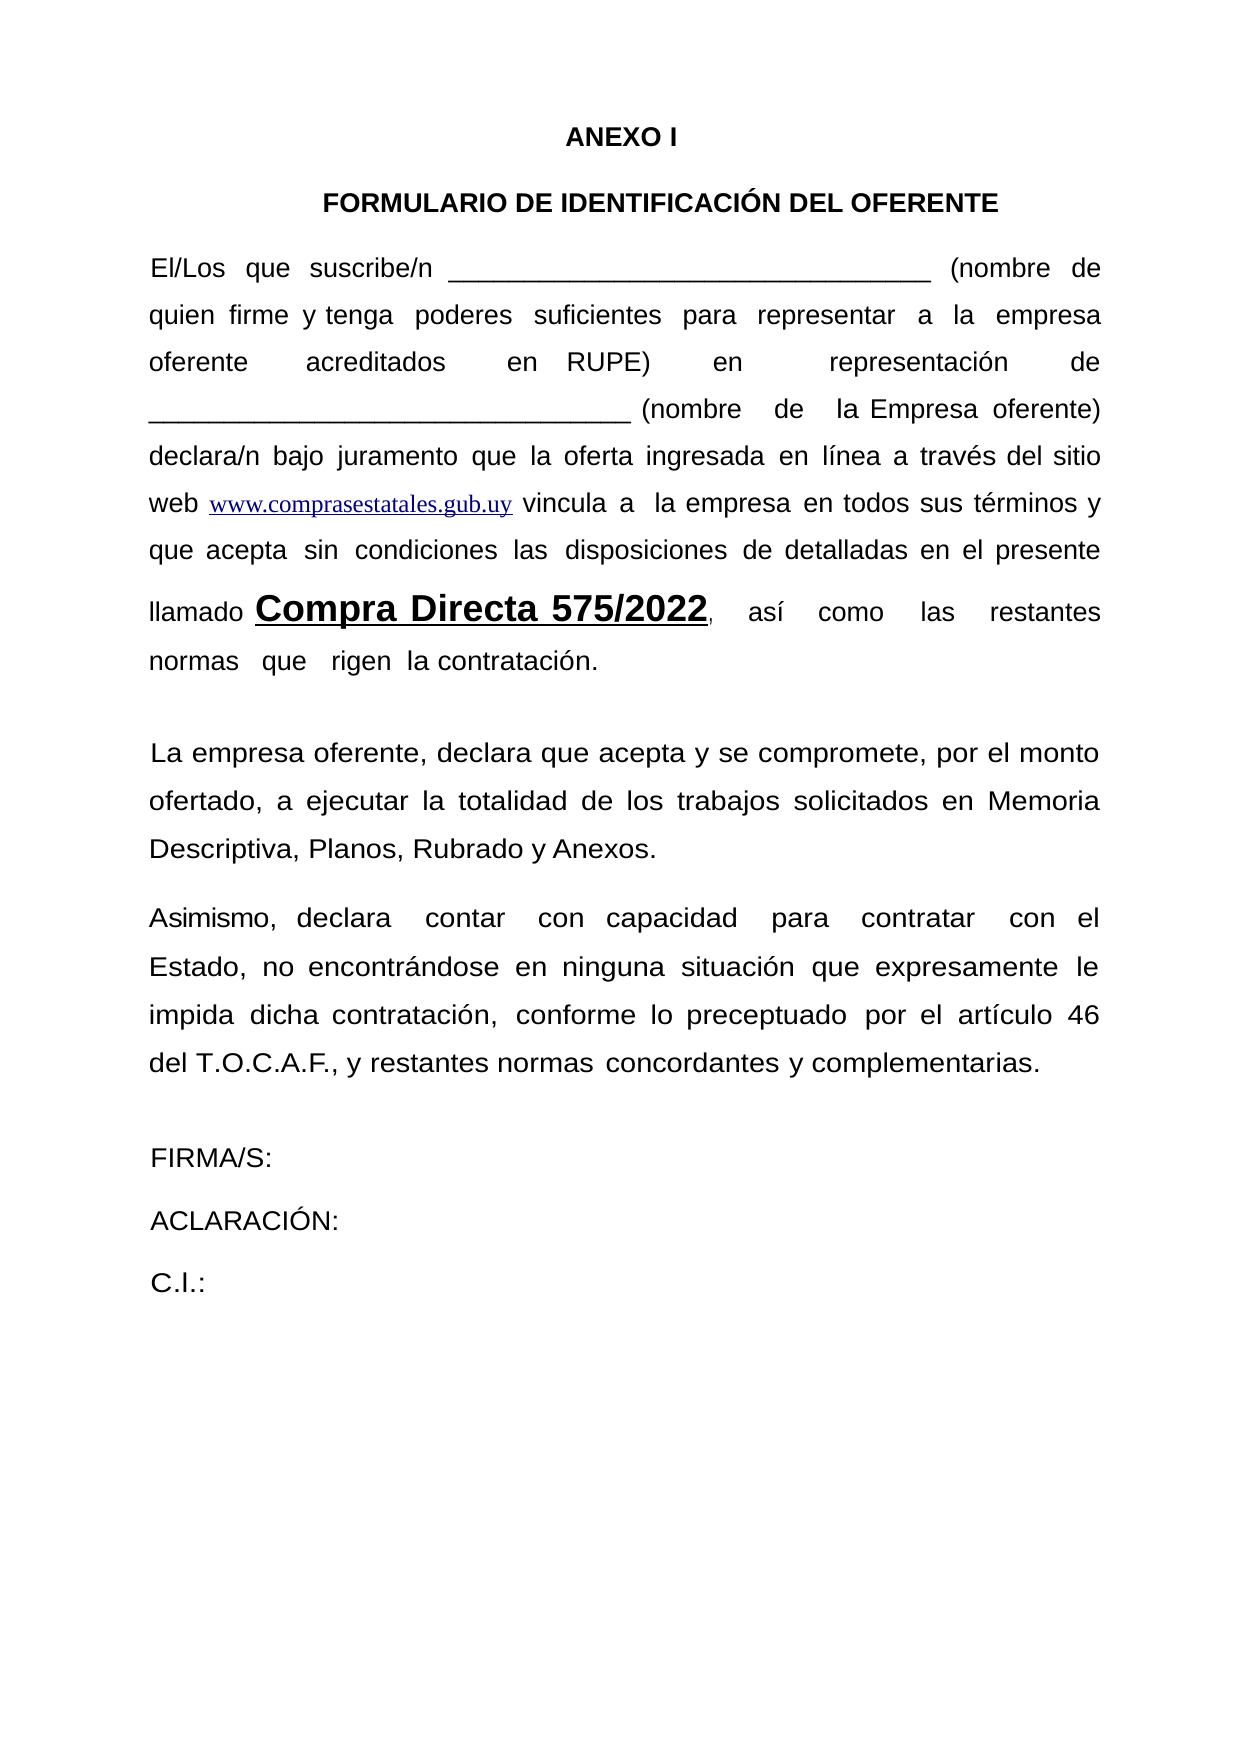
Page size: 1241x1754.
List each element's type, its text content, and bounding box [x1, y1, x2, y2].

text FIRMA/S: [149, 1142, 824, 1174]
text ACLARACIÓN: [149, 1205, 824, 1236]
text El/Los que suscribe/n ________________________________ (nombre de quien firme y tenga poderes suficientes para representar a la empresa oferente acreditados en RUPE) en representación de ________________________________ (nombre de la Empresa oferente) declara/n bajo juramento que la oferta ingresada en línea a través del sitio web www.comprasestatales.gub.uy vincula a la empresa en todos sus términos y que acepta sin condiciones las disposiciones de detalladas en el presente llamado Compra Directa 575/2022, así como las restantes normas que rigen la contratación. [149, 252, 1101, 677]
text C.l.: [149, 1267, 824, 1299]
text La empresa oferente, declara que acepta y se compromete, por el monto ofertado, a ejecutar la totalidad de los trabajos solicitados en Memoria Descriptiva, Planos, Rubrado y Anexos. [149, 737, 1101, 865]
text ANEXO I [118, 121, 1124, 152]
text FORMULARIO DE IDENTIFICACIÓN DEL OFERENTE [198, 187, 1124, 218]
text Asimismo, declara contar con capacidad para contratar con el Estado, no encontrándose en ninguna situación que expresamente le impida dicha contratación, conforme lo preceptuado por el artículo 46 del T.O.C.A.F., y restantes normas concordantes y complementarias. [149, 902, 1099, 1079]
